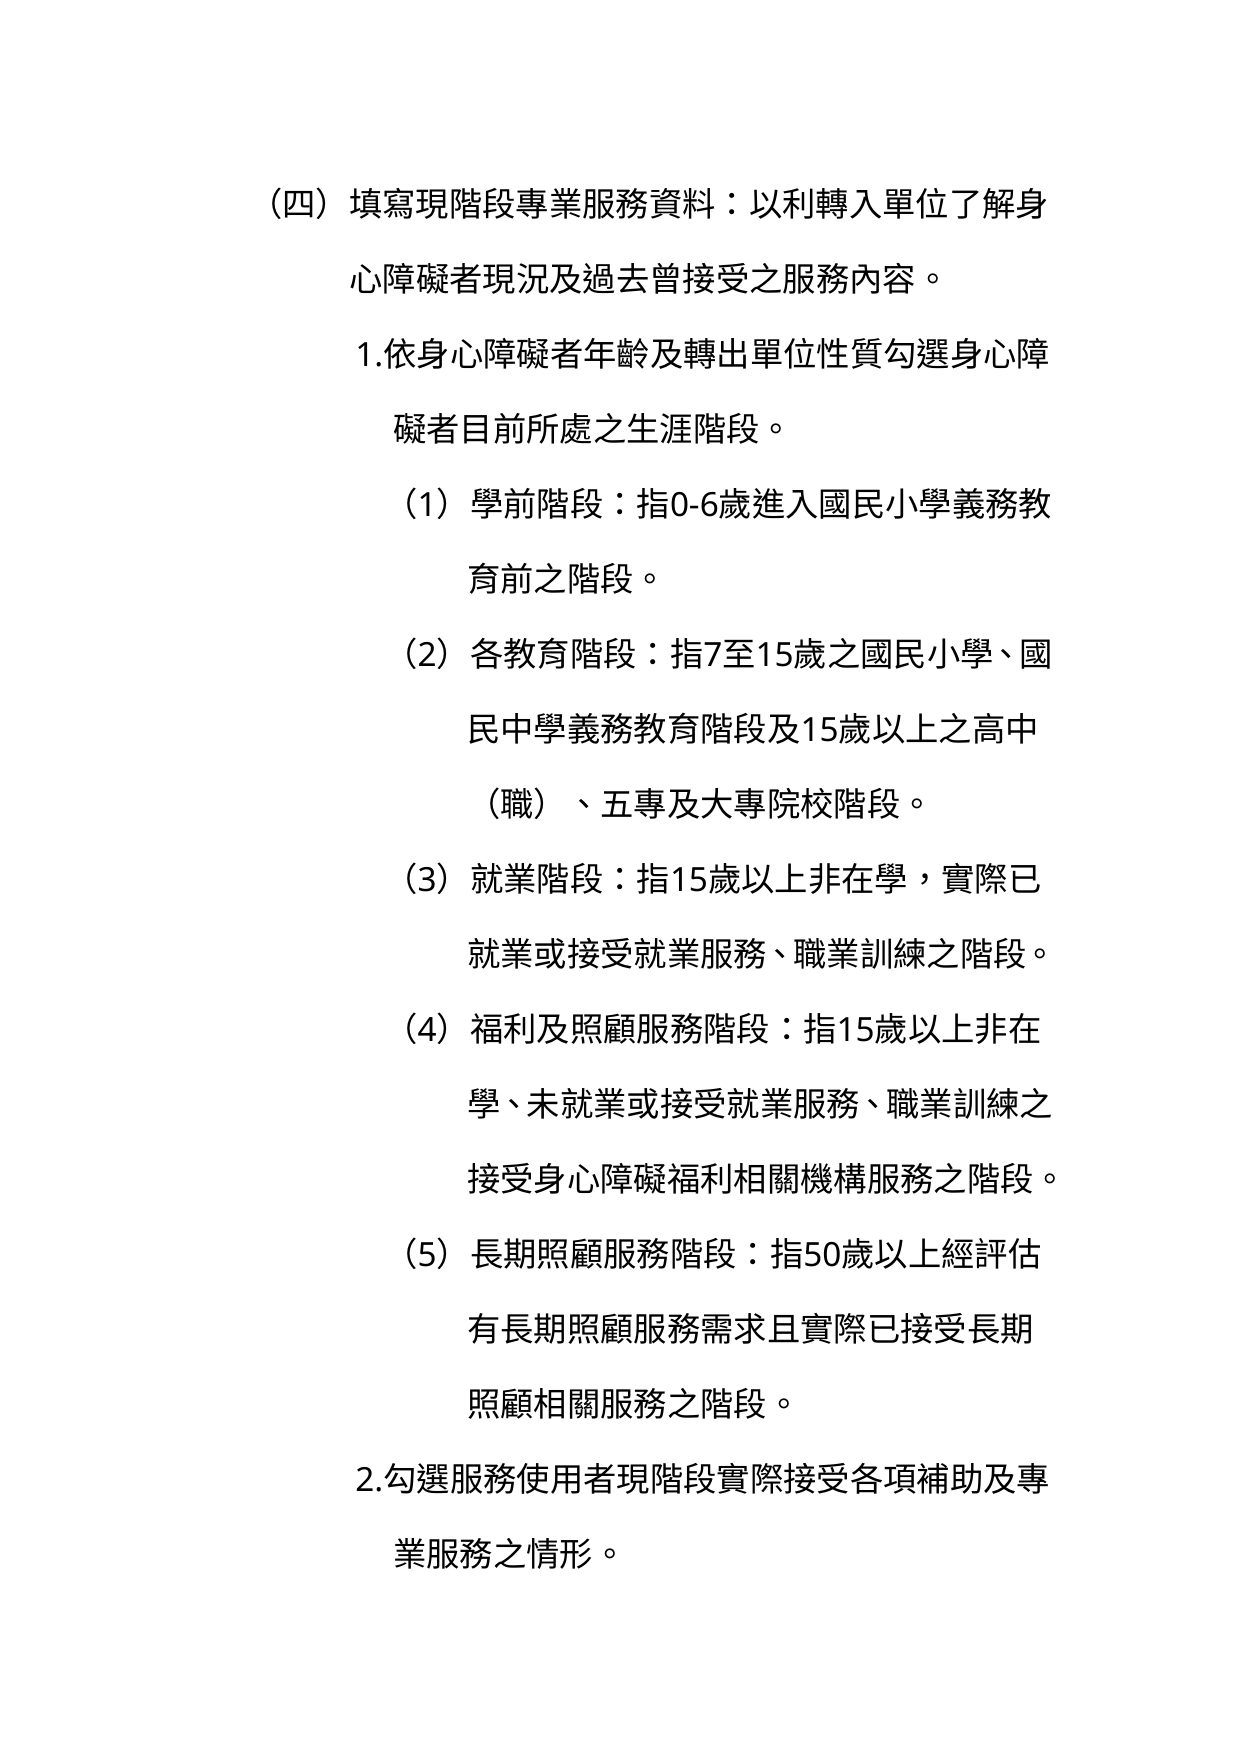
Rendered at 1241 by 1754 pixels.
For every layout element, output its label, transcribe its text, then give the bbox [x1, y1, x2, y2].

text 2.勾選服務使用者現階段實際接受各項補助及專業服務之情形。 [355, 1439, 1053, 1589]
text （2）各教育階段：指7至15歲之國民小學、國民中學義務教育階段及15歲以上之高中（職）、五專及大專院校階段。 [384, 614, 1053, 839]
text （四）填寫現階段專業服務資料：以利轉入單位了解身心障礙者現況及過去曾接受之服務內容。 [249, 164, 1053, 314]
text （3）就業階段：指15歲以上非在學，實際已就業或接受就業服務、職業訓練之階段。 [384, 839, 1053, 989]
text （5）長期照顧服務階段：指50歲以上經評估有長期照顧服務需求且實際已接受長期照顧相關服務之階段。 [384, 1214, 1053, 1439]
text （1）學前階段：指0-6歲進入國民小學義務教育前之階段。 [384, 464, 1053, 614]
text （4）福利及照顧服務階段：指15歲以上非在學、未就業或接受就業服務、職業訓練之接受身心障礙福利相關機構服務之階段。 [384, 989, 1053, 1214]
text 1.依身心障礙者年齡及轉出單位性質勾選身心障礙者目前所處之生涯階段。 [355, 314, 1053, 464]
